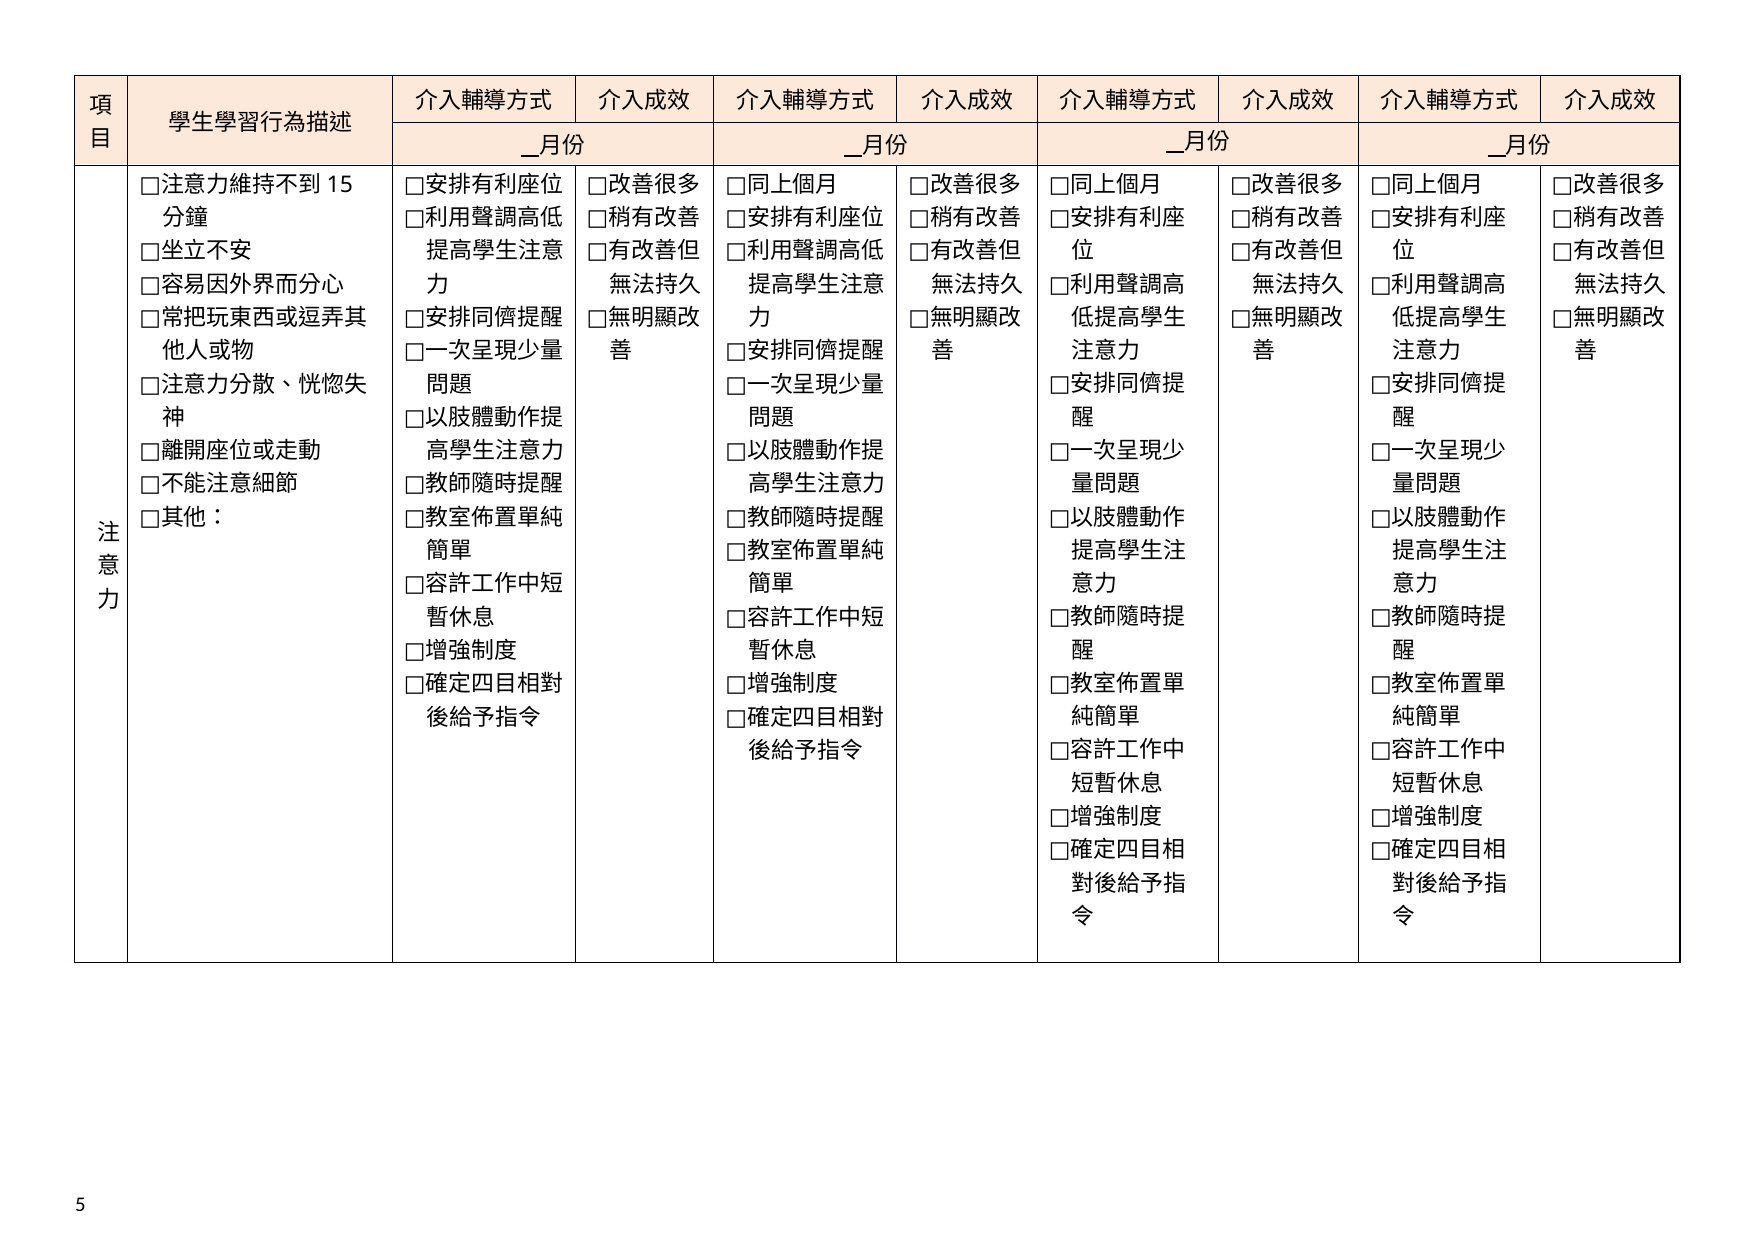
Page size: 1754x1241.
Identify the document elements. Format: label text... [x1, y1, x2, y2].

table_cell □同上個月 □安排有利座位 □利用聲調高低提高學生注意力 □安排同儕提醒 □一次呈現少量問題 □以肢體動作提高學生注意力 □教師隨時提醒 □教室佈置單純簡單 □容許工作中短暫休息 □增強制度 □確定四目相對後給予指令 [1359, 166, 1540, 962]
table_cell 月份 [714, 123, 1037, 164]
table_header 項目 [75, 76, 127, 164]
table_header 學生學習行為描述 [128, 76, 392, 164]
table_cell □改善很多 □稍有改善 □有改善但無法持久 □無明顯改善 [1541, 166, 1679, 962]
table_header 介入成效 [897, 76, 1037, 122]
table_cell □改善很多 □稍有改善 □有改善但無法持久 □無明顯改善 [897, 166, 1037, 962]
table_header 介入輔導方式 [714, 76, 896, 122]
table_cell □安排有利座位 □利用聲調高低提高學生注意力 □安排同儕提醒 □一次呈現少量問題 □以肢體動作提高學生注意力 □教師隨時提醒 □教室佈置單純簡單 □容許工作中短暫休息 □增強制度 □確定四目相對後給予指令 [393, 166, 575, 962]
table_cell □改善很多 □稍有改善 □有改善但無法持久 □無明顯改善 [1219, 166, 1358, 962]
table_cell □改善很多 □稍有改善 □有改善但無法持久 □無明顯改善 [576, 166, 713, 962]
table_header 介入成效 [1219, 76, 1358, 122]
table_cell 月份 [393, 123, 713, 164]
table_header 介入成效 [1541, 76, 1679, 122]
table_cell 月份 [1359, 123, 1679, 164]
table_cell 月份 [1038, 123, 1358, 164]
table_cell 注意力 [75, 166, 127, 962]
table_header 介入輔導方式 [1359, 76, 1540, 122]
table_header 介入成效 [576, 76, 713, 122]
table_header 介入輔導方式 [393, 76, 575, 122]
table_cell □同上個月 □安排有利座位 □利用聲調高低提高學生注意力 □安排同儕提醒 □一次呈現少量問題 □以肢體動作提高學生注意力 □教師隨時提醒 □教室佈置單純簡單 □容許工作中短暫休息 □增強制度 □確定四目相對後給予指令 [1038, 166, 1218, 962]
table_cell □同上個月 □安排有利座位 □利用聲調高低提高學生注意力 □安排同儕提醒 □一次呈現少量問題 □以肢體動作提高學生注意力 □教師隨時提醒 □教室佈置單純簡單 □容許工作中短暫休息 □增強制度 □確定四目相對後給予指令 [714, 166, 896, 962]
table_cell □注意力維持不到 15 分鐘 □坐立不安 □容易因外界而分心 □常把玩東西或逗弄其他人或物 □注意力分散、恍惚失神 □離開座位或走動 □不能注意細節 □其他： [128, 166, 392, 962]
table_header 介入輔導方式 [1038, 76, 1218, 122]
